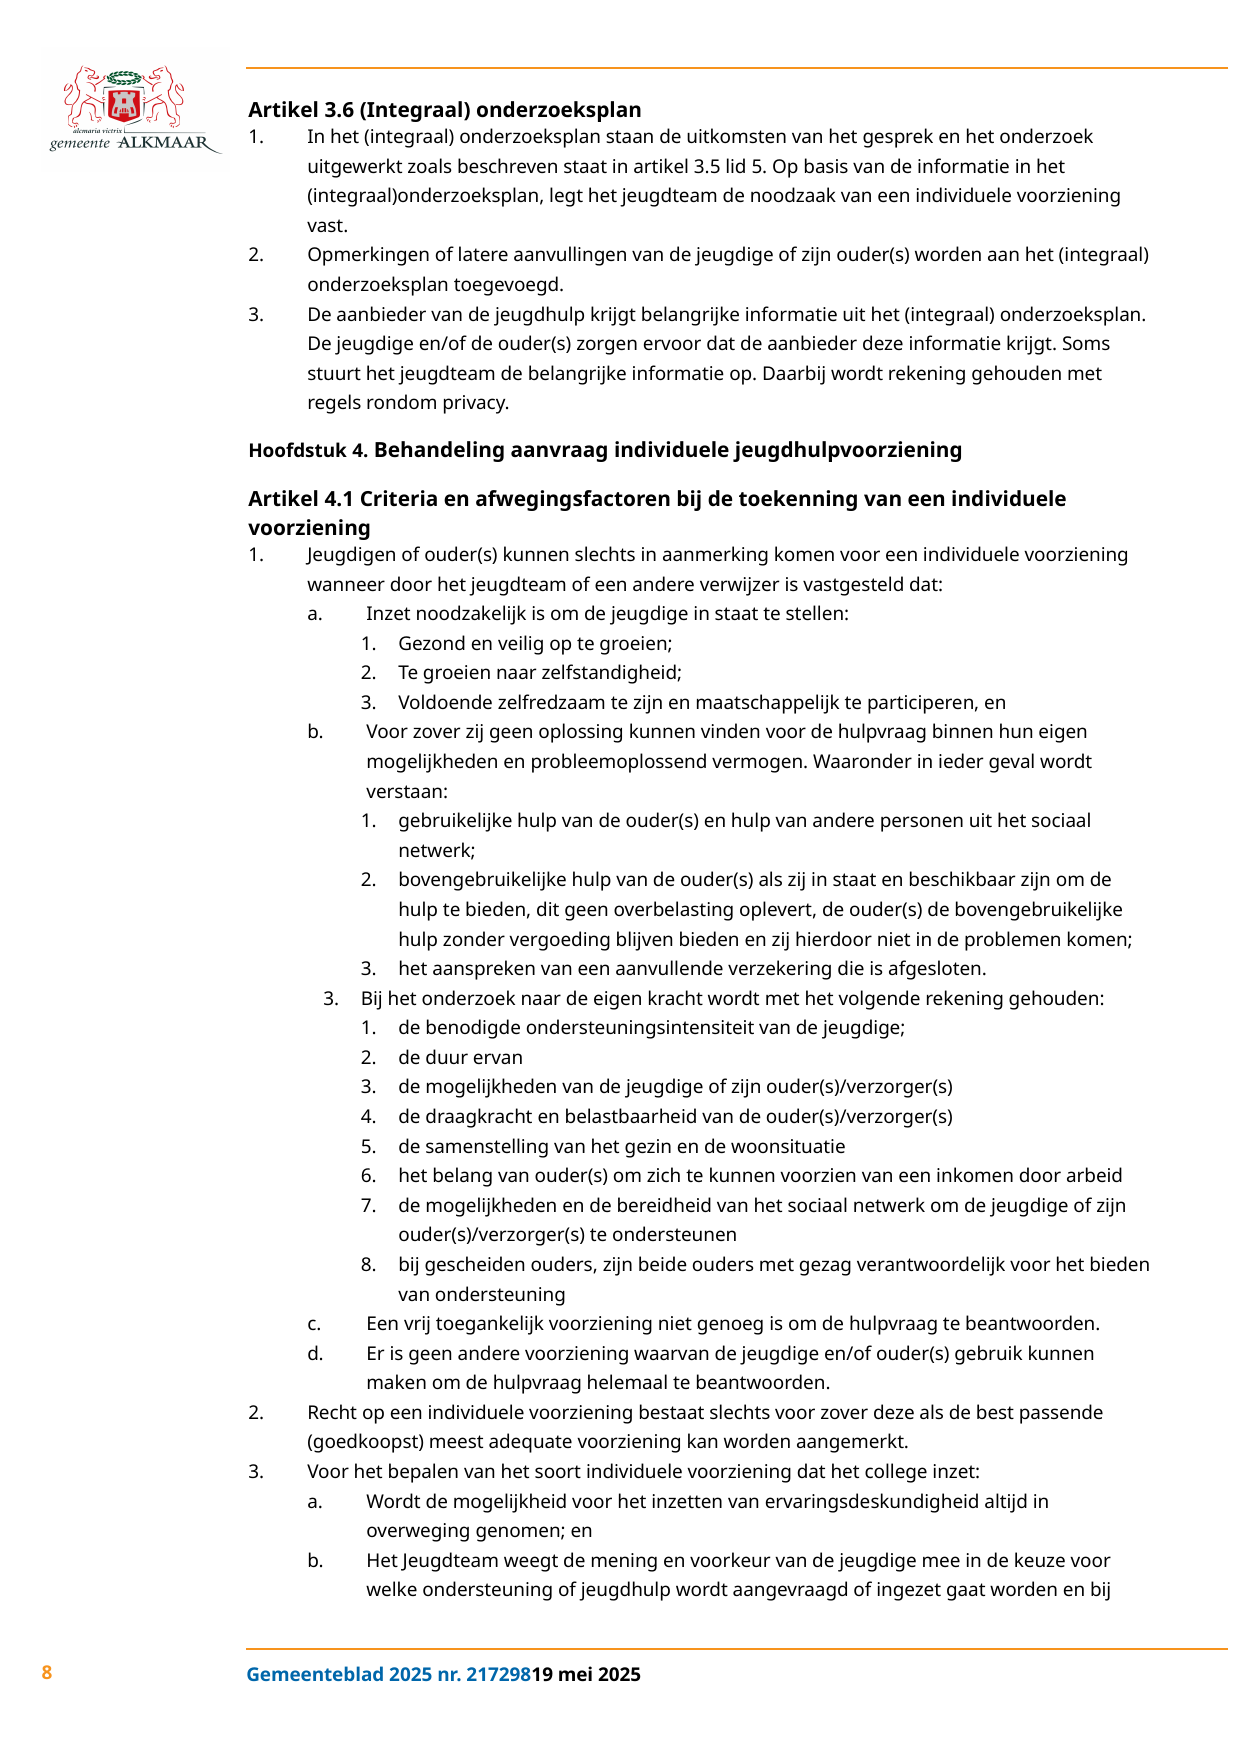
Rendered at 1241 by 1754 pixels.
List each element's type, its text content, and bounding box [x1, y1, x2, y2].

list Een vrij toegankelijk voorziening niet genoeg is om de hulpvraag te beantwoorden. [307, 1310, 1152, 1336]
list de mogelijkheden en de bereidheid van het sociaal netwerk om de jeugdige of zijn ouder(s)/verzorger(s) te ondersteunen [361, 1192, 1152, 1247]
text Artikel 4.1 Criteria en afwegingsfactoren bij de toekenning van een individuele voorziening [248, 484, 1152, 541]
list Het Jeugdteam weegt de mening en voorkeur van de jeugdige mee in de keuze voor welke ondersteuning of jeugdhulp wordt aangevraagd of ingezet gaat worden en bij [307, 1547, 1152, 1602]
list Er is geen andere voorziening waarvan de jeugdige en/of ouder(s) gebruik kunnen maken om de hulpvraag helemaal te beantwoorden. [307, 1340, 1152, 1395]
list de benodigde ondersteuningsintensiteit van de jeugdige; [361, 1014, 1152, 1040]
text Hoofdstuk 4. Behandeling aanvraag individuele jeugdhulpvoorziening [248, 435, 1152, 463]
list Bij het onderzoek naar de eigen kracht wordt met het volgende rekening gehouden: [323, 985, 1152, 1011]
list Opmerkingen of latere aanvullingen van de jeugdige of zijn ouder(s) worden aan het (integraal) onderzoeksplan toegevoegd. [248, 242, 1152, 297]
list Voor het bepalen van het soort individuele voorziening dat het college inzet: [248, 1458, 1152, 1484]
list bovengebruikelijke hulp van de ouder(s) als zij in staat en beschikbaar zijn om de hulp te bieden, dit geen overbelasting oplevert, de ouder(s) de bovengebruikelijke hulp zonder vergoeding blijven bieden en zij hierdoor niet in de problemen komen; [361, 867, 1152, 952]
list Jeugdigen of ouder(s) kunnen slechts in aanmerking komen voor een individuele voorziening wanneer door het jeugdteam of een andere verwijzer is vastgesteld dat: [248, 541, 1152, 597]
list Inzet noodzakelijk is om de jeugdige in staat te stellen: [307, 600, 1152, 626]
list In het (integraal) onderzoeksplan staan de uitkomsten van het gesprek en het onderzoek uitgewerkt zoals beschreven staat in artikel 3.5 lid 5. Op basis van de informatie in het (integraal)onderzoeksplan, legt het jeugdteam de noodzaak van een individuele voorziening vast. [248, 123, 1152, 238]
list de duur ervan [361, 1044, 1152, 1070]
list bij gescheiden ouders, zijn beide ouders met gezag verantwoordelijk voor het bieden van ondersteuning [361, 1251, 1152, 1307]
list Voor zover zij geen oplossing kunnen vinden voor de hulpvraag binnen hun eigen mogelijkheden en probleemoplossend vermogen. Waaronder in ieder geval wordt verstaan: [307, 719, 1152, 804]
list De aanbieder van de jeugdhulp krijgt belangrijke informatie uit het (integraal) onderzoeksplan. De jeugdige en/of de ouder(s) zorgen ervoor dat de aanbieder deze informatie krijgt. Soms stuurt het jeugdteam de belangrijke informatie op. Daarbij wordt rekening gehouden met regels rondom privacy. [248, 301, 1152, 415]
list het aanspreken van een aanvullende verzekering die is afgesloten. [361, 955, 1152, 981]
picture [41, 47, 231, 172]
list gebruikelijke hulp van de ouder(s) en hulp van andere personen uit het sociaal netwerk; [361, 807, 1152, 863]
list Gezond en veilig op te groeien; [361, 630, 1152, 656]
list Recht op een individuele voorziening bestaat slechts voor zover deze als de best passende (goedkoopst) meest adequate voorziening kan worden aangemerkt. [248, 1399, 1152, 1454]
list Voldoende zelfredzaam te zijn en maatschappelijk te participeren, en [361, 689, 1152, 715]
list de samenstelling van het gezin en de woonsituatie [361, 1133, 1152, 1159]
list het belang van ouder(s) om zich te kunnen voorzien van een inkomen door arbeid [361, 1162, 1152, 1188]
list Te groeien naar zelfstandigheid; [361, 659, 1152, 685]
text Artikel 3.6 (Integraal) onderzoeksplan [248, 95, 1152, 123]
list Wordt de mogelijkheid voor het inzetten van ervaringsdeskundigheid altijd in overweging genomen; en [307, 1488, 1152, 1543]
list de draagkracht en belastbaarheid van de ouder(s)/verzorger(s) [361, 1103, 1152, 1129]
list de mogelijkheden van de jeugdige of zijn ouder(s)/verzorger(s) [361, 1074, 1152, 1099]
